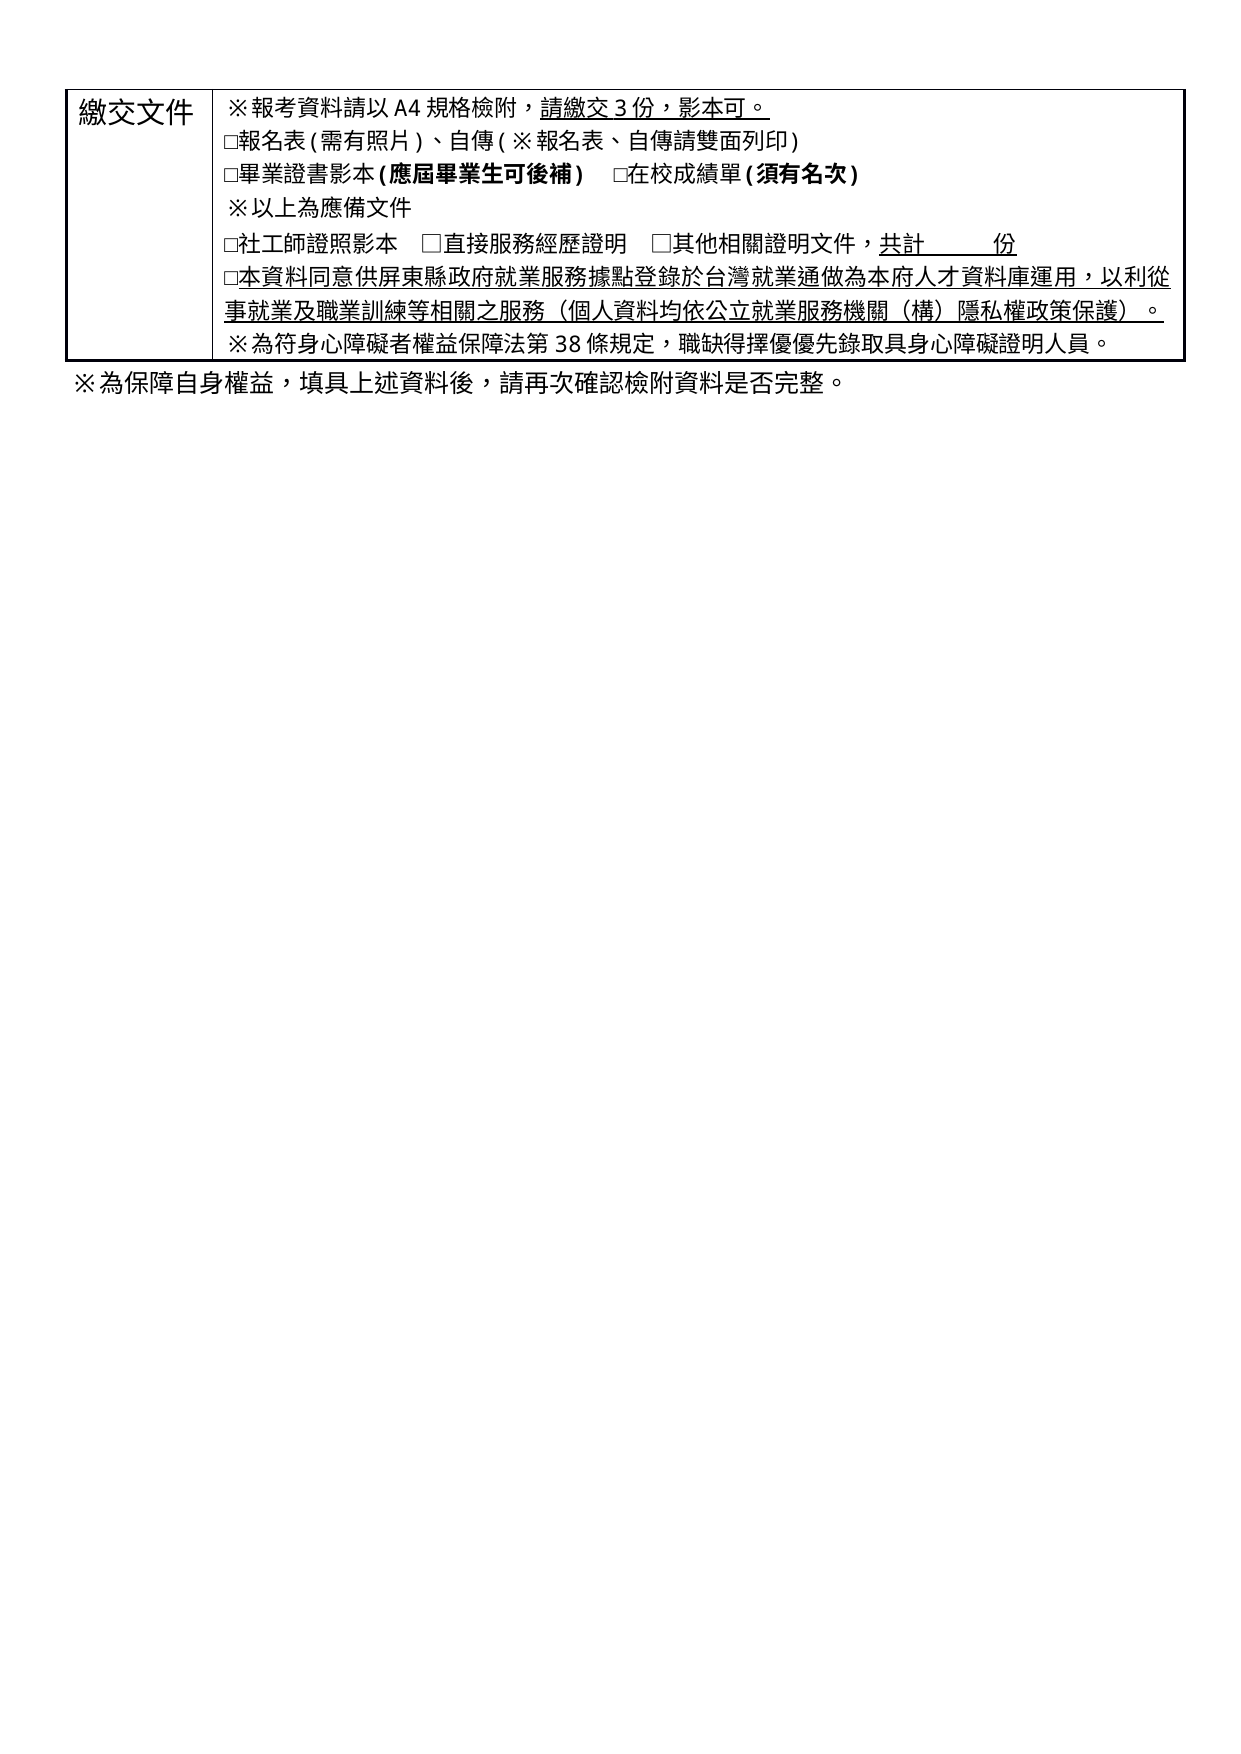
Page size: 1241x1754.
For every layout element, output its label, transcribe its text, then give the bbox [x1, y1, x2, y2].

table_cell 繳交文件 [68, 90, 212, 359]
table_cell ※報考資料請以A4規格檢附，請繳交3份，影本可。 □報名表(需有照片)、自傳(※報名表、自傳請雙面列印) □畢業證書影本(應屆畢業生可後補) □在校成績單(須有名次) ※以上為應備文件 □社工師證照影本 □直接服務經歷證明 □其他相關證明文件，共計 份 □本資料同意供屏東縣政府就業服務據點登錄於台灣就業通做為本府人才資料庫運用，以利從事就業及職業訓練等相關之服務（個人資料均依公立就業服務機關（構）隱私權政策保護）。 ※為符身心障礙者權益保障法第38條規定，職缺得擇優優先錄取具身心障礙證明人員。 [213, 90, 1183, 359]
text ※為保障自身權益，填具上述資料後，請再次確認檢附資料是否完整。 [69, 362, 1210, 400]
